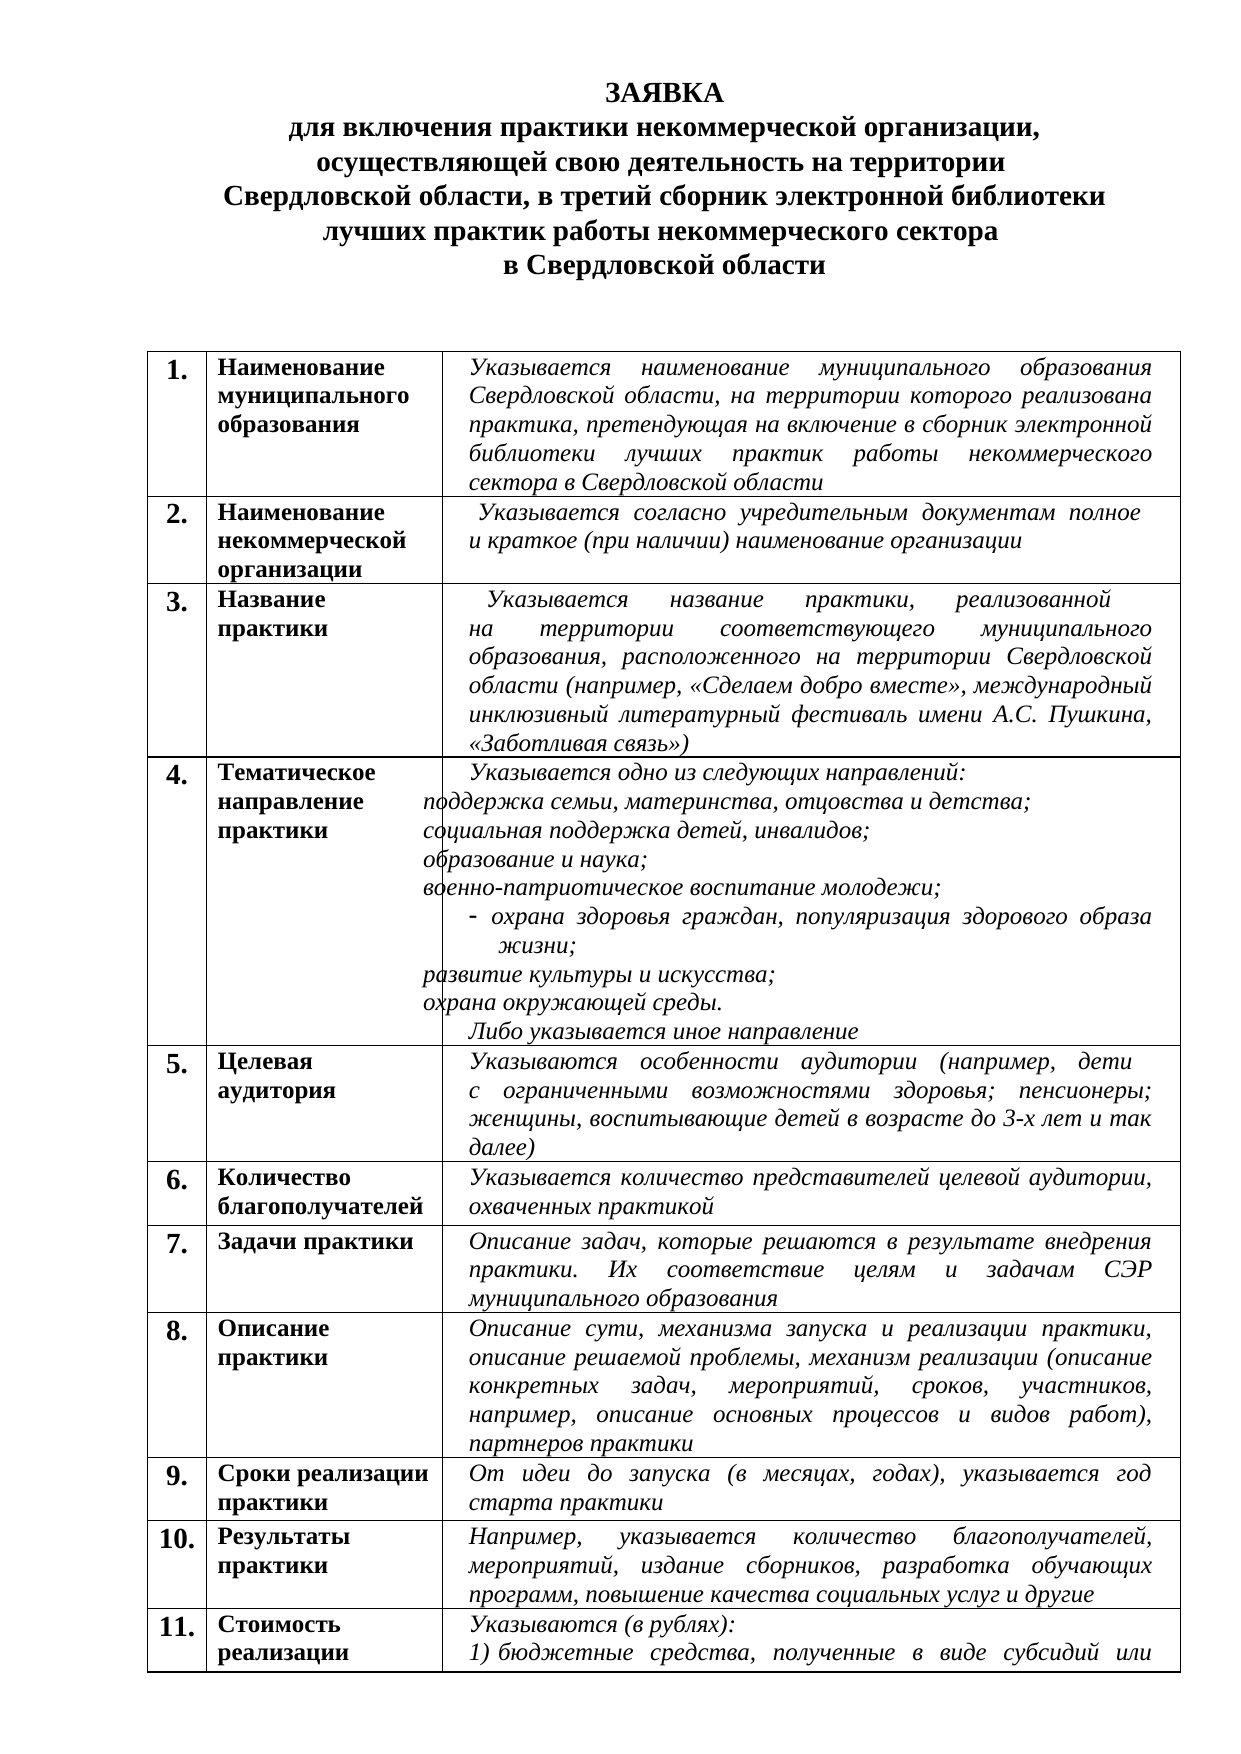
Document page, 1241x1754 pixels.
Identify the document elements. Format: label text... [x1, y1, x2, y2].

table_cell 2. [148, 497, 206, 583]
table_cell Указывается согласно учредительным документам полное и краткое (при наличии) наименование организации [443, 497, 1180, 583]
table_cell Описание сути, механизма запуска и реализации практики, описание решаемой проблемы, механизм реализации (описание конкретных задач, мероприятий, сроков, участников, например, описание основных процессов и видов работ), партнеров практики [443, 1313, 1180, 1457]
table_cell 4. [148, 758, 206, 1045]
table_cell 9. [148, 1458, 206, 1520]
table_header Указывается наименование муниципального образования Свердловской области, на территории которого реализована практика, претендующая на включение в сборник электронной библиотеки лучших практик работы некоммерческого сектора в Свердловской области [443, 352, 1180, 496]
text ЗАЯВКА [177, 75, 1152, 108]
table_cell Количество благополучателей [207, 1162, 442, 1225]
table_cell 5. [148, 1046, 206, 1161]
text для включения практики некоммерческой организации, осуществляющей свою деятельность на территории Свердловской области, в третий сборник электронной библиотеки лучших практик работы некоммерческого сектора в Свердловской области [177, 109, 1152, 281]
table_cell Описание задач, которые решаются в результате внедрения практики. Их соответствие целям и задачам СЭР муниципального образования [443, 1226, 1180, 1312]
table_cell Указываются (в рублях): 1) бюджетные средства, полученные в виде субсидий или [443, 1609, 1180, 1671]
table_cell Наименование некоммерческой организации [207, 497, 442, 583]
table_cell Сроки реализации практики [207, 1458, 442, 1520]
table_cell 11. [148, 1609, 206, 1671]
table_cell Описание практики [207, 1313, 442, 1457]
table_cell 6. [148, 1162, 206, 1225]
table_cell 3. [148, 584, 206, 756]
table_cell Указываются особенности аудитории (например, дети с ограниченными возможностями здоровья; пенсионеры; женщины, воспитывающие детей в возрасте до 3-х лет и так далее) [443, 1046, 1180, 1161]
table_cell 10. [148, 1521, 206, 1608]
table_cell 8. [148, 1313, 206, 1457]
table_cell Указывается одно из следующих направлений: поддержка семьи, материнства, отцовства и детства; социальная поддержка детей, инвалидов; образование и наука; военно-патриотическое воспитание молодежи; охрана здоровья граждан, популяризация здорового образа жизни; развитие культуры и искусства; охрана окружающей среды. Либо указывается иное направление [443, 758, 1180, 1045]
table_cell Целевая аудитория [207, 1046, 442, 1161]
table_header Наименование муниципального образования [207, 352, 442, 496]
table_cell Название практики [207, 584, 442, 756]
table_cell Задачи практики [207, 1226, 442, 1312]
table_cell Указывается количество представителей целевой аудитории, охваченных практикой [443, 1162, 1180, 1225]
table_cell Тематическое направление практики [207, 758, 442, 1045]
table_cell От идеи до запуска (в месяцах, годах), указывается год старта практики [443, 1458, 1180, 1520]
table_cell 7. [148, 1226, 206, 1312]
table_cell Результаты практики [207, 1521, 442, 1608]
table_cell Стоимость реализации [207, 1609, 442, 1671]
table_header 1. [148, 352, 206, 496]
table_cell Указывается название практики, реализованной на территории соответствующего муниципального образования, расположенного на территории Свердловской области (например, «Сделаем добро вместе», международный инклюзивный литературный фестиваль имени А.С. Пушкина, «Заботливая связь») [443, 584, 1180, 756]
table_cell Например, указывается количество благополучателей, мероприятий, издание сборников, разработка обучающих программ, повышение качества социальных услуг и другие [443, 1521, 1180, 1608]
